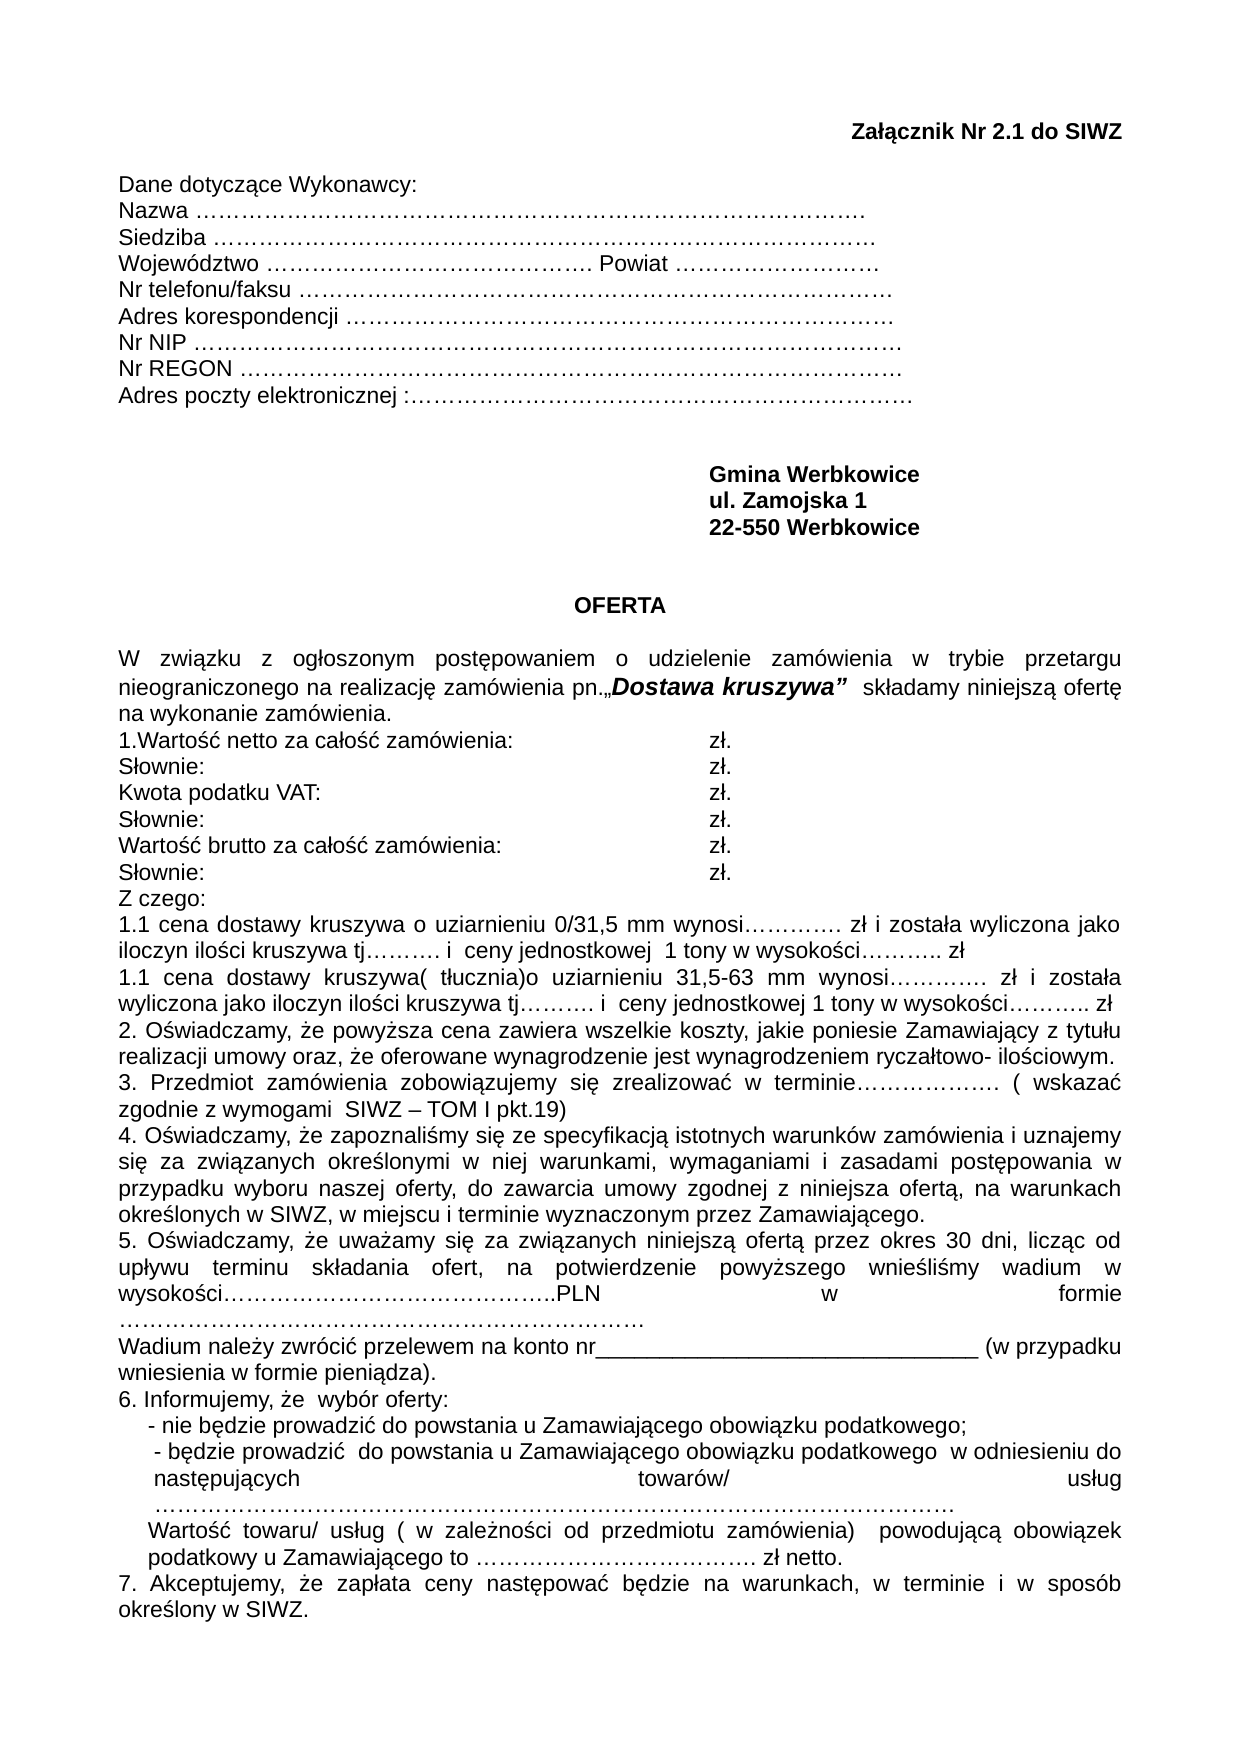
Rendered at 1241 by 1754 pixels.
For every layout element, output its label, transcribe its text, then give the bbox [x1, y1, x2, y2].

list 7. Akceptujemy, że zapłata ceny następować będzie na warunkach, w terminie i w sposób określony w SIWZ. [118, 1570, 1122, 1623]
text Adres korespondencji ……………………………………………………………… [118, 303, 1122, 329]
list 2. Oświadczamy, że powyższa cena zawiera wszelkie koszty, jakie poniesie Zamawiający z tytułu realizacji umowy oraz, że oferowane wynagrodzenie jest wynagrodzeniem ryczałtowo- ilościowym. [118, 1017, 1122, 1069]
text Słownie: zł. [118, 858, 1122, 885]
list 3. Przedmiot zamówienia zobowiązujemy się zrealizować w terminie………………. ( wskazać zgodnie z wymogami SIWZ – TOM I pkt.19) [118, 1069, 1122, 1122]
text Załącznik Nr 2.1 do SIWZ [118, 118, 1122, 144]
text Słownie: zł. [118, 806, 1122, 832]
text ul. Zamojska 1 [118, 487, 1122, 513]
text Nr telefonu/faksu …………………………………………………………………… [118, 276, 1122, 303]
text 1.1 cena dostawy kruszywa( tłucznia)o uziarnieniu 31,5-63 mm wynosi…………. zł i została wyliczona jako iloczyn ilości kruszywa tj………. i ceny jednostkowej 1 tony w wysokości……….. zł [118, 964, 1122, 1017]
text W związku z ogłoszonym postępowaniem o udzielenie zamówienia w trybie przetargu nieograniczonego na realizację zamówienia pn.„Dostawa kruszywa” składamy niniejszą ofertę na wykonanie zamówienia. [118, 645, 1122, 727]
text Siedziba …………………………………………………………………………… [118, 223, 1122, 250]
text Nazwa ……………………………………………………………………………. [118, 197, 1122, 223]
text Z czego: [118, 885, 1122, 911]
text OFERTA [118, 592, 1122, 619]
list 5. Oświadczamy, że uważamy się za związanych niniejszą ofertą przez okres 30 dni, licząc od upływu terminu składania ofert, na potwierdzenie powyższego wnieśliśmy wadium w wysokości……………………………………..PLN w formie …………………………………………………………… [118, 1227, 1122, 1333]
list Wadium należy zwrócić przelewem na konto nr______________________________ (w przypadku wniesienia w formie pieniądza). [118, 1333, 1122, 1386]
text Województwo ……………………………………. Powiat ……………………… [118, 250, 1122, 276]
list - będzie prowadzić do powstania u Zamawiającego obowiązku podatkowego w odniesieniu do następujących towarów/ usług …………………………………………………………………………………………… [153, 1438, 1122, 1517]
text Dane dotyczące Wykonawcy: [118, 171, 1122, 197]
text Adres poczty elektronicznej :………………………………………………………… [118, 382, 1122, 408]
text Gmina Werbkowice [118, 461, 1122, 487]
list 6. Informujemy, że wybór oferty: [118, 1386, 1122, 1412]
list - nie będzie prowadzić do powstania u Zamawiającego obowiązku podatkowego; [148, 1412, 1122, 1438]
text Wartość brutto za całość zamówienia: zł. [118, 832, 1122, 858]
text Kwota podatku VAT: zł. [118, 779, 1122, 806]
text Nr REGON …………………………………………………………………………… [118, 355, 1122, 382]
text Słownie: zł. [118, 753, 1122, 779]
text 22-550 Werbkowice [118, 513, 1122, 540]
text 1.1 cena dostawy kruszywa o uziarnieniu 0/31,5 mm wynosi…………. zł i została wyliczona jako iloczyn ilości kruszywa tj………. i ceny jednostkowej 1 tony w wysokości……….. zł [118, 911, 1122, 964]
list Wartość towaru/ usług ( w zależności od przedmiotu zamówienia) powodującą obowiązek podatkowy u Zamawiającego to ………………………………. zł netto. [148, 1517, 1122, 1570]
list 4. Oświadczamy, że zapoznaliśmy się ze specyfikacją istotnych warunków zamówienia i uznajemy się za związanych określonymi w niej warunkami, wymaganiami i zasadami postępowania w przypadku wyboru naszej oferty, do zawarcia umowy zgodnej z niniejsza ofertą, na warunkach określonych w SIWZ, w miejscu i terminie wyznaczonym przez Zamawiającego. [118, 1122, 1122, 1227]
text Nr NIP ………………………………………………………………………………… [118, 329, 1122, 355]
text 1.Wartość netto za całość zamówienia: zł. [118, 727, 1122, 753]
